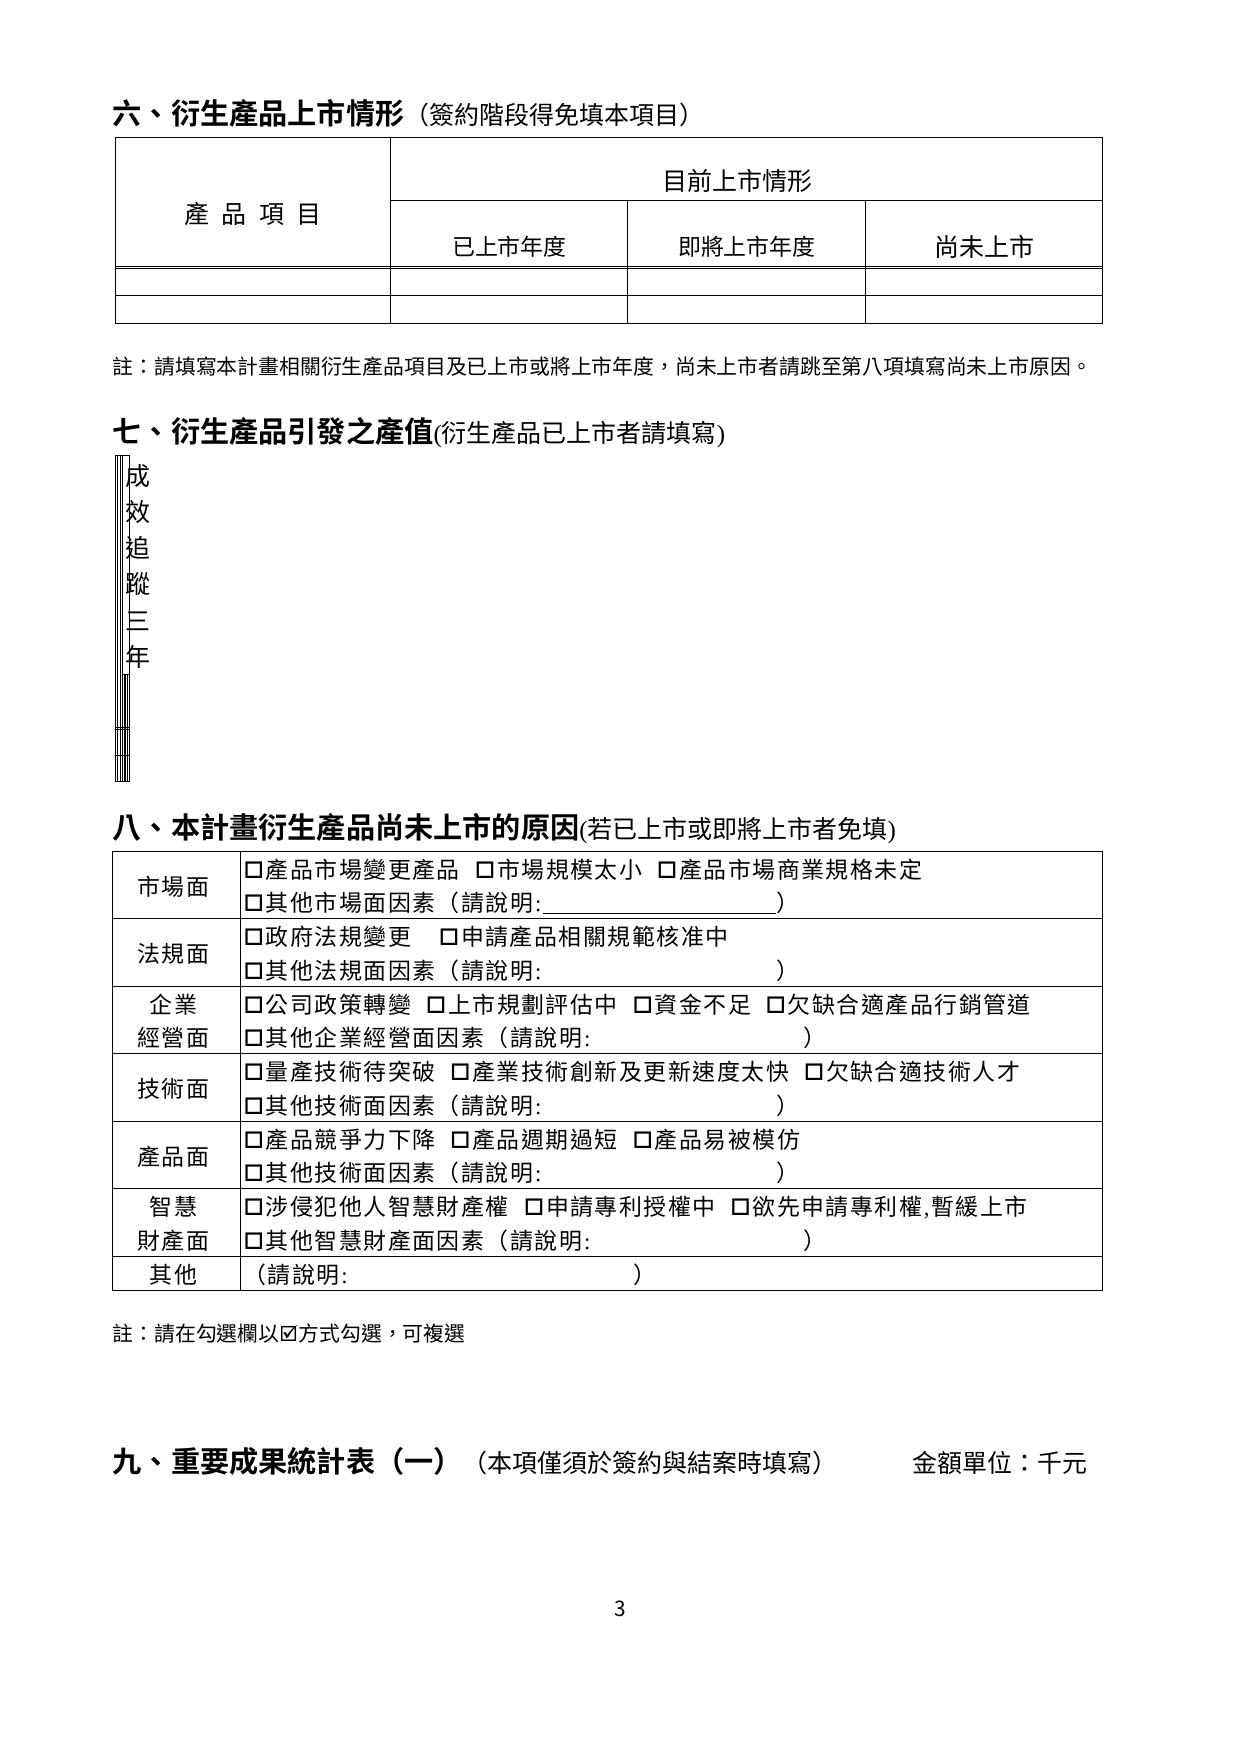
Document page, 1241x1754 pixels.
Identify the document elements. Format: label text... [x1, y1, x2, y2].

table_cell [391, 269, 627, 295]
text 註：請填寫本計畫相關衍生產品項目及已上市或將上市年度，尚未上市者請跳至第八項填寫尚未上市原因。 [112, 324, 1128, 386]
table_cell 尚未上市 [866, 201, 1102, 266]
table_cell 法規面 [113, 919, 240, 986]
table_cell 政府法規變更 申請產品相關規範核准中 其他法規面因素（請說明: ） [241, 919, 1102, 986]
table_cell [116, 296, 390, 323]
text 九、重要成果統計表（一）（本項僅須於簽約與結案時填寫） 金額單位：千元 [112, 1438, 1128, 1481]
table_cell （請說明: ） [241, 1257, 1102, 1290]
table_cell 即將上市年度 [628, 201, 865, 266]
table_cell 產品面 [113, 1122, 240, 1188]
table_header 市場面 [113, 852, 240, 918]
table_header 成效追蹤三年 [123, 456, 129, 674]
table_cell 技術面 [113, 1054, 240, 1121]
text 六、衍生產品上市情形（簽約階段得免填本項目） [112, 90, 1128, 133]
table_cell [628, 296, 865, 323]
table_header 產 品 項 目 [116, 138, 390, 266]
table_cell [391, 296, 627, 323]
table_header 目前上市情形 [391, 138, 1102, 200]
table_cell 智慧 財產面 [113, 1189, 240, 1256]
table_cell 公司政策轉變 上市規劃評估中 資金不足 欠缺合適產品行銷管道 其他企業經營面因素（請說明: ） [241, 987, 1102, 1053]
table_cell 量產技術待突破 產業技術創新及更新速度太快 欠缺合適技術人才 其他技術面因素（請說明: ） [241, 1054, 1102, 1121]
table_cell [866, 269, 1102, 295]
table_cell 產品競爭力下降 產品週期過短 產品易被模仿 其他技術面因素（請說明: ） [241, 1122, 1102, 1188]
table_cell 涉侵犯他人智慧財產權 申請專利授權中 欲先申請專利權,暫緩上市 其他智慧財產面因素（請說明: ） [241, 1189, 1102, 1256]
table_cell [116, 269, 390, 295]
table_cell [866, 296, 1102, 323]
text 八、本計畫衍生產品尚未上市的原因(若已上市或即將上市者免填) [112, 804, 1128, 847]
text 七、衍生產品引發之產值(衍生產品已上市者請填寫) [112, 409, 1128, 451]
table_header 產品市場變更產品 市場規模太小 產品市場商業規格未定 其他市場面因素（請說明: ） [241, 852, 1102, 918]
table_cell [628, 269, 865, 295]
text 註：請在勾選欄以方式勾選，可複選 [62, 1291, 1174, 1353]
table_cell 企業 經營面 [113, 987, 240, 1053]
table_cell 已上市年度 [391, 201, 627, 266]
table_cell 其他 [113, 1257, 240, 1290]
